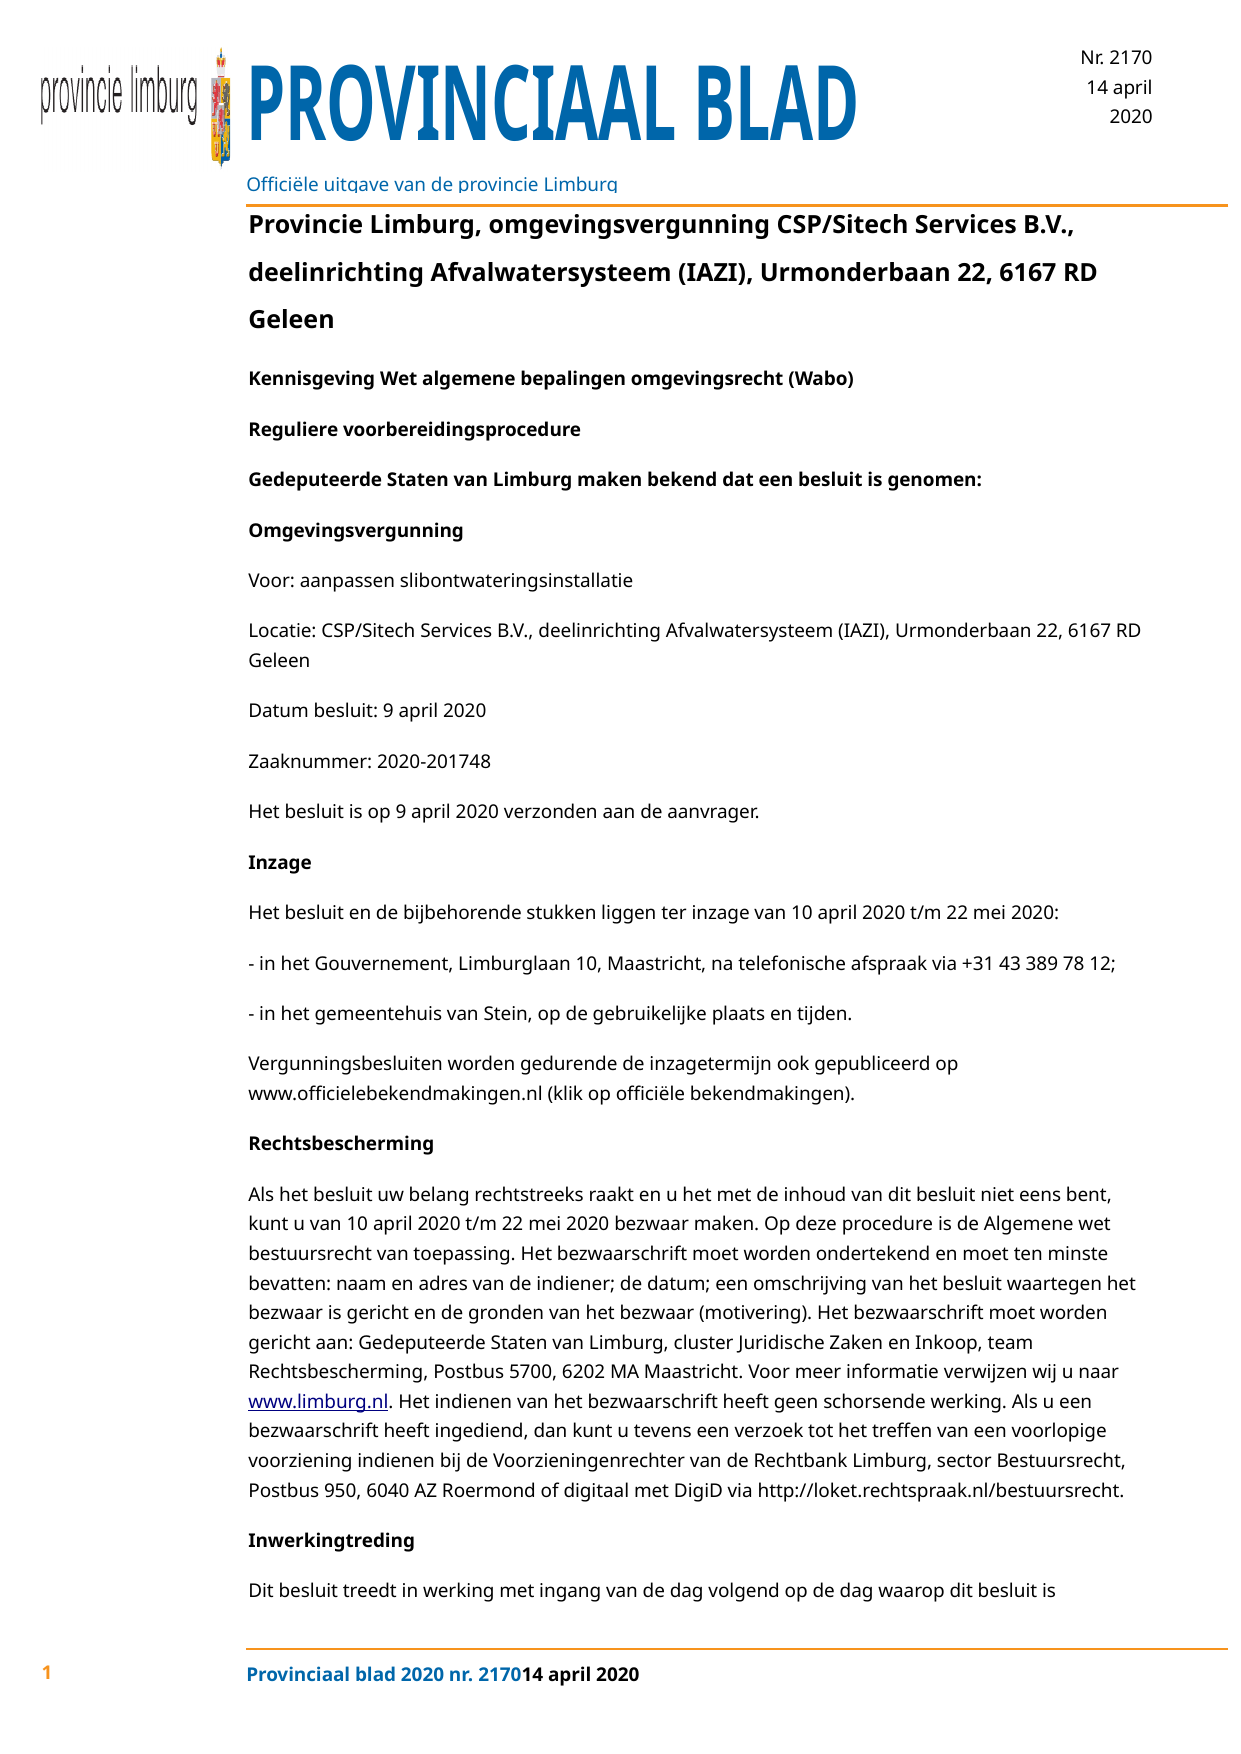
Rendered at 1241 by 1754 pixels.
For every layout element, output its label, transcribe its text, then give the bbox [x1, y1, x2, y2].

text Het besluit is op 9 april 2020 verzonden aan de aanvrager. [248, 798, 1152, 824]
text Kennisgeving Wet algemene bepalingen omgevingsrecht (Wabo) [248, 366, 1152, 391]
text Inzage [248, 849, 1152, 874]
text Voor: aanpassen slibontwateringsinstallatie [248, 567, 1152, 593]
text Vergunningsbesluiten worden gedurende de inzagetermijn ook gepubliceerd op www.officielebekendmakingen.nl (klik op officiële bekendmakingen). [248, 1051, 1152, 1106]
text Het besluit en de bijbehorende stukken liggen ter inzage van 10 april 2020 t/m 22 mei 2020: [248, 899, 1152, 925]
text Locatie: CSP/Sitech Services B.V., deelinrichting Afvalwatersysteem (IAZI), Urmonderbaan 22, 6167 RD Geleen [248, 618, 1152, 673]
text Inwerkingtreding [248, 1527, 1152, 1553]
text Rechtsbescherming [248, 1131, 1152, 1156]
text Gedeputeerde Staten van Limburg maken bekend dat een besluit is genomen: [248, 466, 1152, 492]
text Als het besluit uw belang rechtstreeks raakt en u het met de inhoud van dit besluit niet eens bent, kunt u van 10 april 2020 t/m 22 mei 2020 bezwaar maken. Op deze procedure is de Algemene wet bestuursrecht van toepassing. Het bezwaarschrift moet worden ondertekend en moet ten minste bevatten: naam en adres van de indiener; de datum; een omschrijving van het besluit waartegen het bezwaar is gericht en de gronden van het bezwaar (motivering). Het bezwaarschrift moet worden gericht aan: Gedeputeerde Staten van Limburg, cluster Juridische Zaken en Inkoop, team Rechtsbescherming, Postbus 5700, 6202 MA Maastricht. Voor meer informatie verwijzen wij u naar www.limburg.nl. Het indienen van het bezwaarschrift heeft geen schorsende werking. Als u een bezwaarschrift heeft ingediend, dan kunt u tevens een verzoek tot het treffen van een voorlopige voorziening indienen bij de Voorzieningenrechter van de Rechtbank Limburg, sector Bestuursrecht, Postbus 950, 6040 AZ Roermond of digitaal met DigiD via http://loket.rechtspraak.nl/bestuursrecht. [248, 1181, 1152, 1502]
text Reguliere voorbereidingsprocedure [248, 416, 1152, 442]
text Datum besluit: 9 april 2020 [248, 698, 1152, 723]
text - in het Gouvernement, Limburglaan 10, Maastricht, na telefonische afspraak via +31 43 389 78 12; [248, 950, 1152, 975]
text Provincie Limburg, omgevingsvergunning CSP/Sitech Services B.V., deelinrichting Afvalwatersysteem (IAZI), Urmonderbaan 22, 6167 RD Geleen [248, 207, 1152, 336]
text - in het gemeentehuis van Stein, op de gebruikelijke plaats en tijden. [248, 1000, 1152, 1026]
text Omgevingsvergunning [248, 517, 1152, 542]
text Zaaknummer: 2020-201748 [248, 748, 1152, 774]
picture [41, 47, 231, 172]
text Dit besluit treedt in werking met ingang van de dag volgend op de dag waarop dit besluit is [248, 1578, 1152, 1603]
